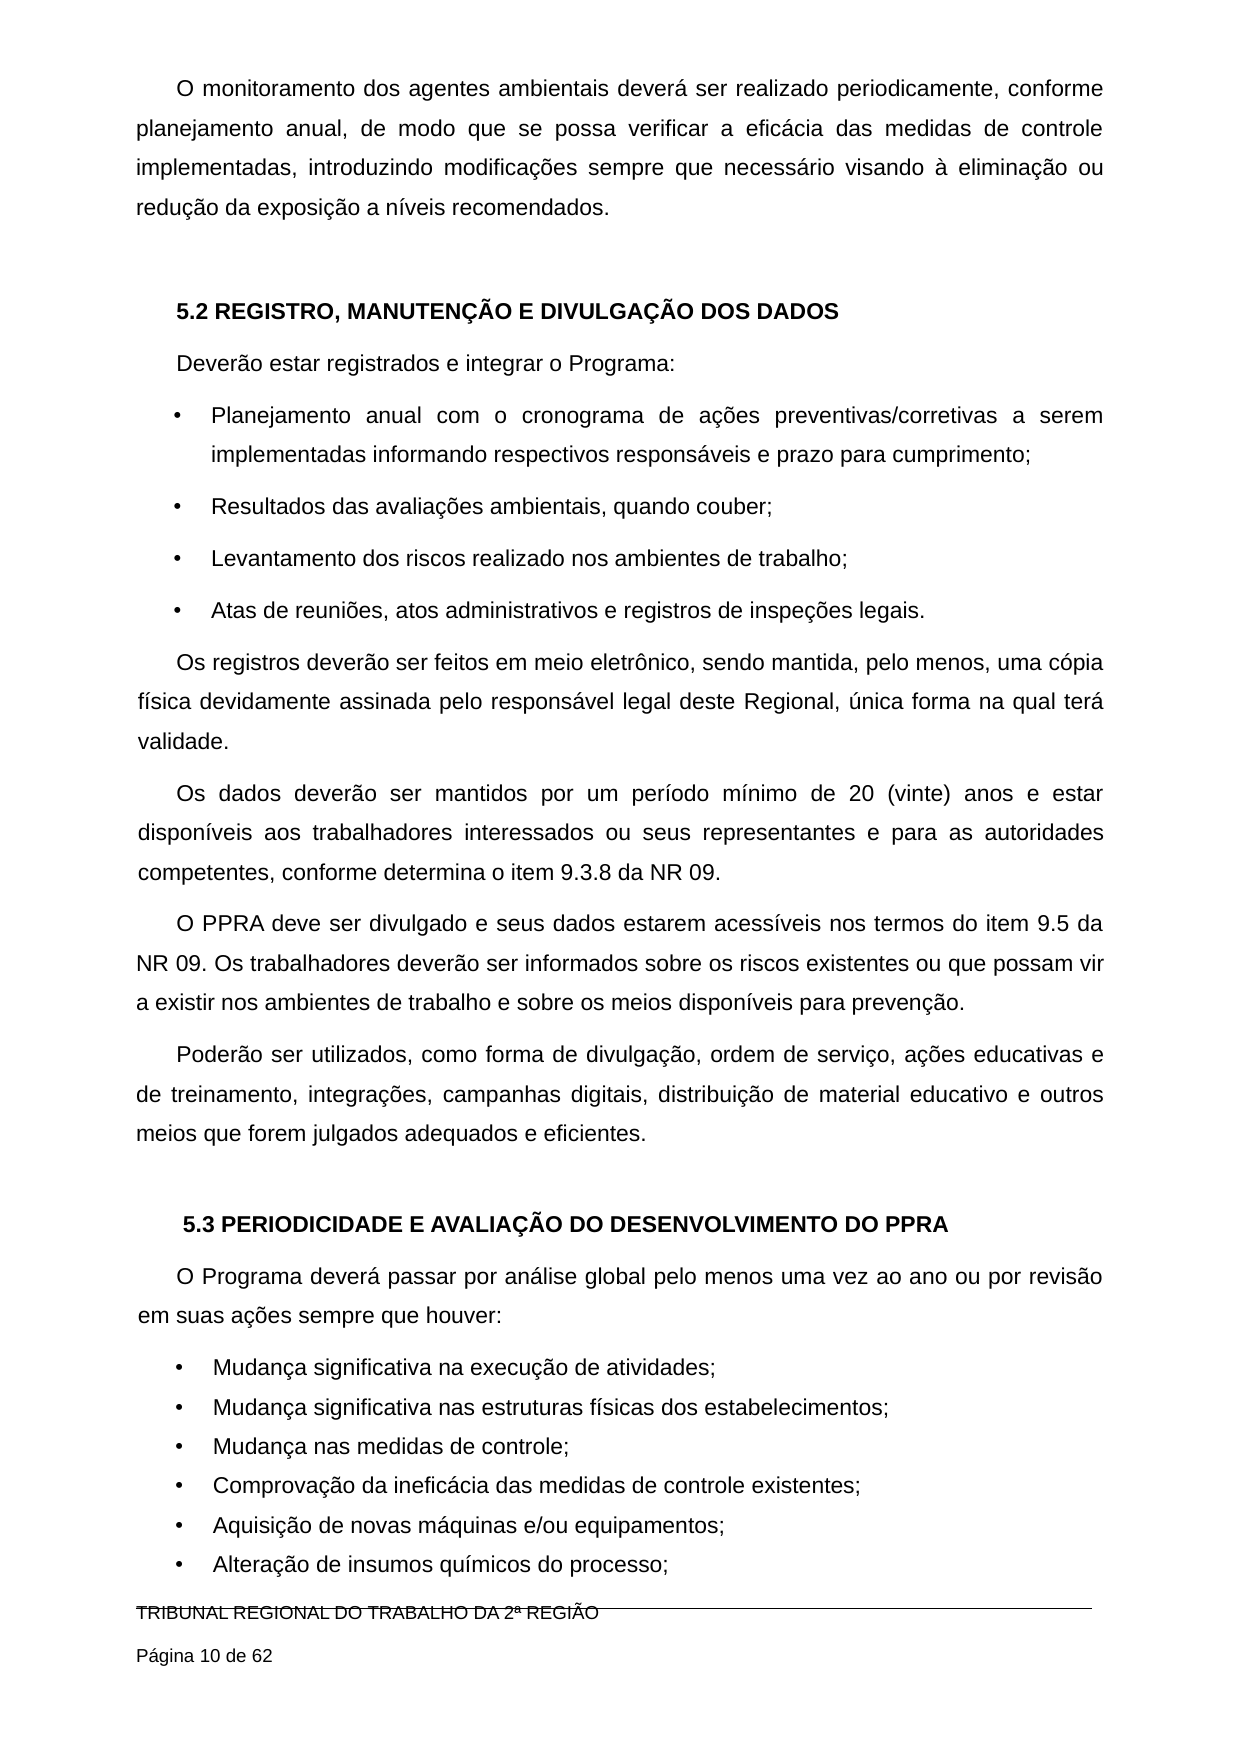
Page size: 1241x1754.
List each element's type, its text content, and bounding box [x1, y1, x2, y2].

text Os registros deverão ser feitos em meio eletrônico, sendo mantida, pelo menos, uma cópia física devidamente assinada pelo responsável legal deste Regional, única forma na qual terá validade. [138, 649, 1104, 754]
list Mudança significativa nas estruturas físicas dos estabelecimentos; [175, 1393, 1104, 1420]
text O PPRA deve ser divulgado e seus dados estarem acessíveis nos termos do item 9.5 da NR 09. Os trabalhadores deverão ser informados sobre os riscos existentes ou que possam vir a existir nos ambientes de trabalho e sobre os meios disponíveis para prevenção. [136, 910, 1104, 1016]
list Planejamento anual com o cronograma de ações preventivas/corretivas a serem implementadas informando respectivos responsáveis e prazo para cumprimento; [173, 402, 1104, 468]
text O Programa deverá passar por análise global pelo menos uma vez ao ano ou por revisão em suas ações sempre que houver: [138, 1263, 1104, 1328]
list Atas de reuniões, atos administrativos e registros de inspeções legais. [173, 597, 1104, 623]
list Mudança significativa na execução de atividades; [175, 1354, 1104, 1380]
text Poderão ser utilizados, como forma de divulgação, ordem de serviço, ações educativas e de treinamento, integrações, campanhas digitais, distribuição de material educativo e outros meios que forem julgados adequados e eficientes. [136, 1041, 1104, 1147]
list Levantamento dos riscos realizado nos ambientes de trabalho; [173, 545, 1104, 571]
text O monitoramento dos agentes ambientais deverá ser realizado periodicamente, conforme planejamento anual, de modo que se possa verificar a eficácia das medidas de controle implementadas, introduzindo modificações sempre que necessário visando à eliminação ou redução da exposição a níveis recomendados. [136, 75, 1104, 220]
text Deverão estar registrados e integrar o Programa: [136, 350, 1104, 376]
list Resultados das avaliações ambientais, quando couber; [173, 493, 1104, 519]
text Os dados deverão ser mantidos por um período mínimo de 20 (vinte) anos e estar disponíveis aos trabalhadores interessados ou seus representantes e para as autoridades competentes, conforme determina o item 9.3.8 da NR 09. [138, 779, 1104, 885]
list Mudança nas medidas de controle; [175, 1433, 1104, 1459]
list Aquisição de novas máquinas e/ou equipamentos; [175, 1512, 1104, 1538]
text 5.2 REGISTRO, MANUTENÇÃO E DIVULGAÇÃO DOS DADOS [136, 298, 1104, 324]
list Comprovação da ineficácia das medidas de controle existentes; [175, 1472, 1104, 1499]
text 5.3 PERIODICIDADE E AVALIAÇÃO DO DESENVOLVIMENTO DO PPRA [136, 1211, 1104, 1237]
list Alteração de insumos químicos do processo; [175, 1551, 1104, 1578]
